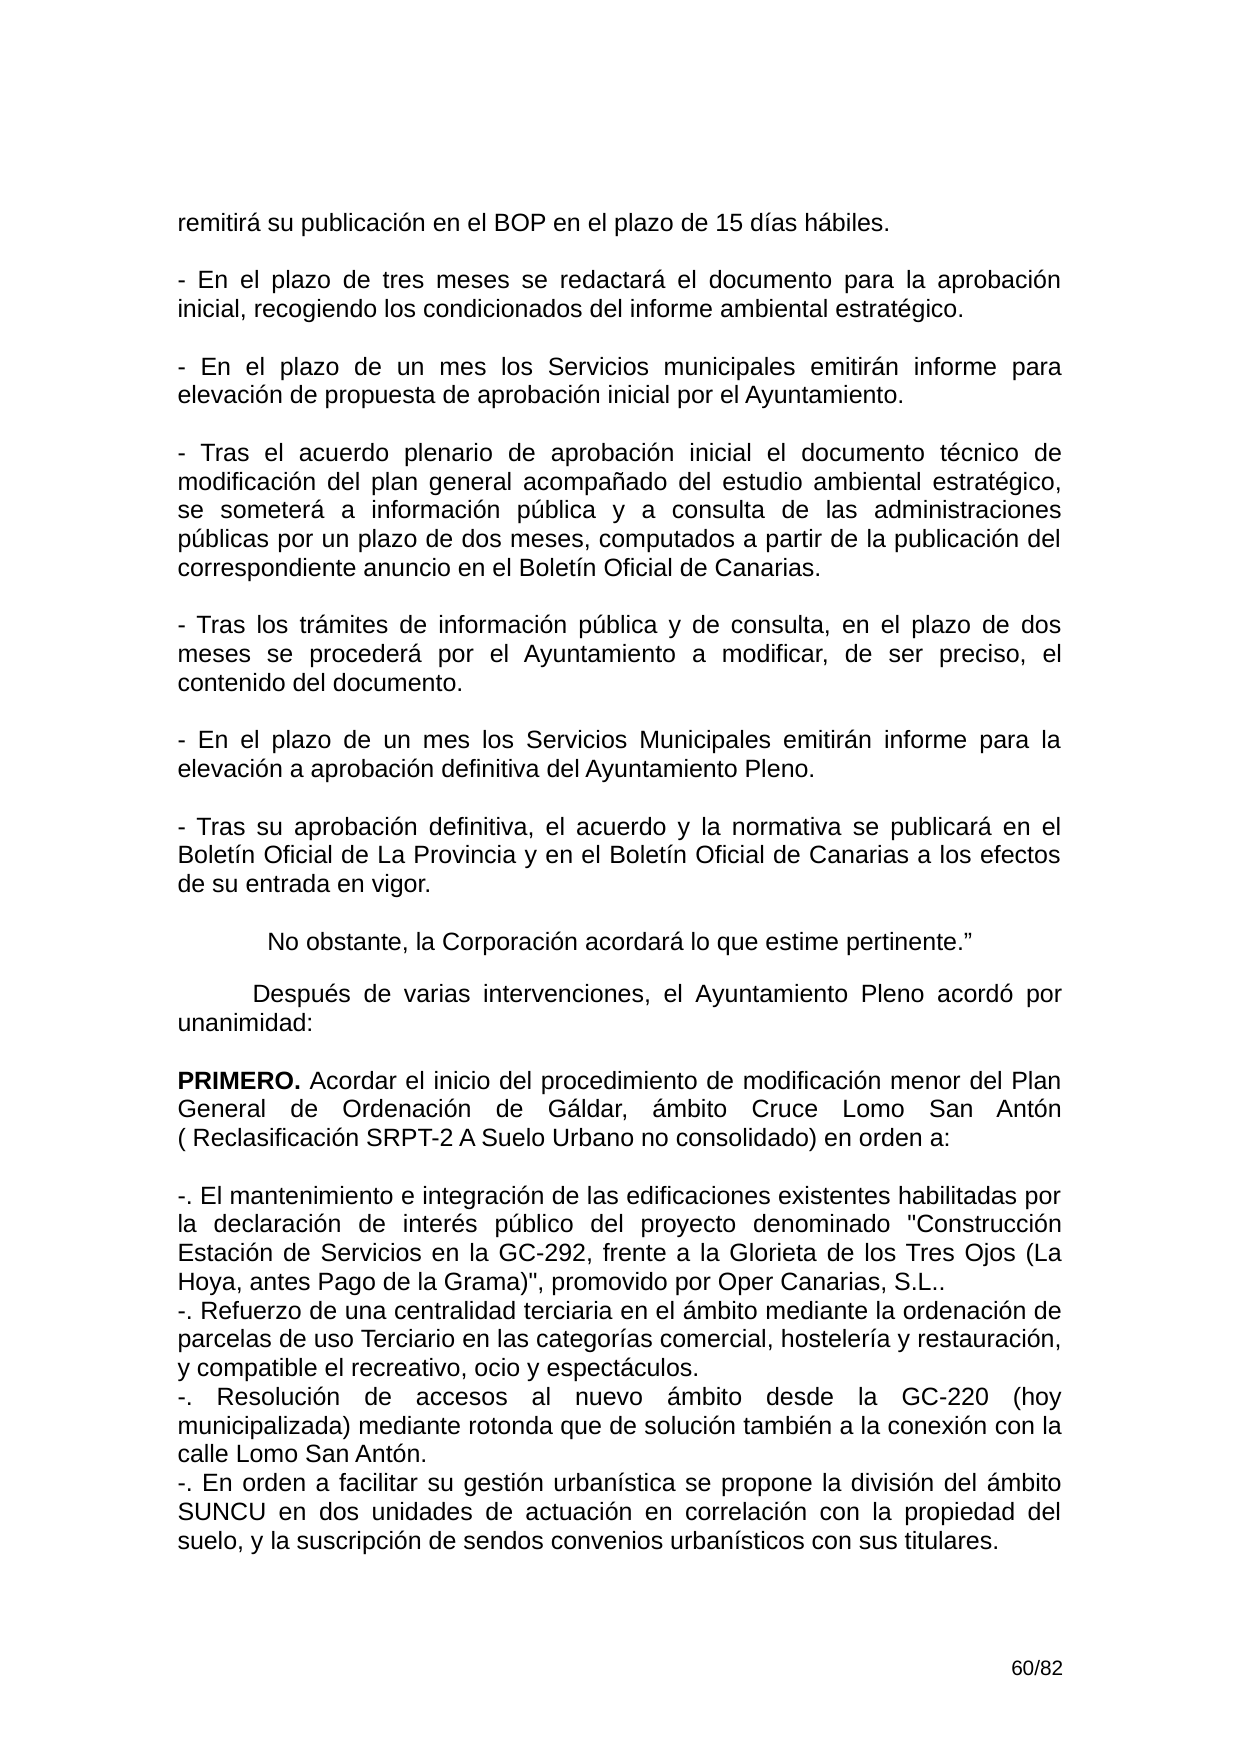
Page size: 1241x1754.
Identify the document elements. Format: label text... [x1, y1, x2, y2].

text No obstante, la Corporación acordará lo que estime pertinente.” [177, 927, 1063, 955]
text - En el plazo de un mes los Servicios Municipales emitirán informe para la elevación a aprobación definitiva del Ayuntamiento Pleno. [177, 725, 1063, 783]
text - En el plazo de un mes los Servicios municipales emitirán informe para elevación de propuesta de aprobación inicial por el Ayuntamiento. [177, 352, 1063, 409]
text -. En orden a facilitar su gestión urbanística se propone la división del ámbito SUNCU en dos unidades de actuación en correlación con la propiedad del suelo, y la suscripción de sendos convenios urbanísticos con sus titulares. [177, 1468, 1063, 1554]
text -. El mantenimiento e integración de las edificaciones existentes habilitadas por la declaración de interés público del proyecto denominado "Construcción Estación de Servicios en la GC-292, frente a la Glorieta de los Tres Ojos (La Hoya, antes Pago de la Grama)", promovido por Oper Canarias, S.L.. [177, 1181, 1063, 1296]
text PRIMERO. Acordar el inicio del procedimiento de modificación menor del Plan General de Ordenación de Gáldar, ámbito Cruce Lomo San Antón ( Reclasificación SRPT-2 A Suelo Urbano no consolidado) en orden a: [177, 1066, 1063, 1152]
text - Tras los trámites de información pública y de consulta, en el plazo de dos meses se procederá por el Ayuntamiento a modificar, de ser preciso, el contenido del documento. [177, 610, 1063, 697]
text -. Refuerzo de una centralidad terciaria en el ámbito mediante la ordenación de parcelas de uso Terciario en las categorías comercial, hostelería y restauración, y compatible el recreativo, ocio y espectáculos. [177, 1296, 1063, 1382]
text - En el plazo de tres meses se redactará el documento para la aprobación inicial, recogiendo los condicionados del informe ambiental estratégico. [177, 265, 1063, 323]
text -. Resolución de accesos al nuevo ámbito desde la GC-220 (hoy municipalizada) mediante rotonda que de solución también a la conexión con la calle Lomo San Antón. [177, 1382, 1063, 1468]
text - Tras el acuerdo plenario de aprobación inicial el documento técnico de modificación del plan general acompañado del estudio ambiental estratégico, se someterá a información pública y a consulta de las administraciones públicas por un plazo de dos meses, computados a partir de la publicación del correspondiente anuncio en el Boletín Oficial de Canarias. [177, 438, 1063, 582]
text remitirá su publicación en el BOP en el plazo de 15 días hábiles. [177, 208, 1063, 237]
text - Tras su aprobación definitiva, el acuerdo y la normativa se publicará en el Boletín Oficial de La Provincia y en el Boletín Oficial de Canarias a los efectos de su entrada en vigor. [177, 812, 1063, 898]
text Después de varias intervenciones, el Ayuntamiento Pleno acordó por unanimidad: [177, 979, 1063, 1037]
